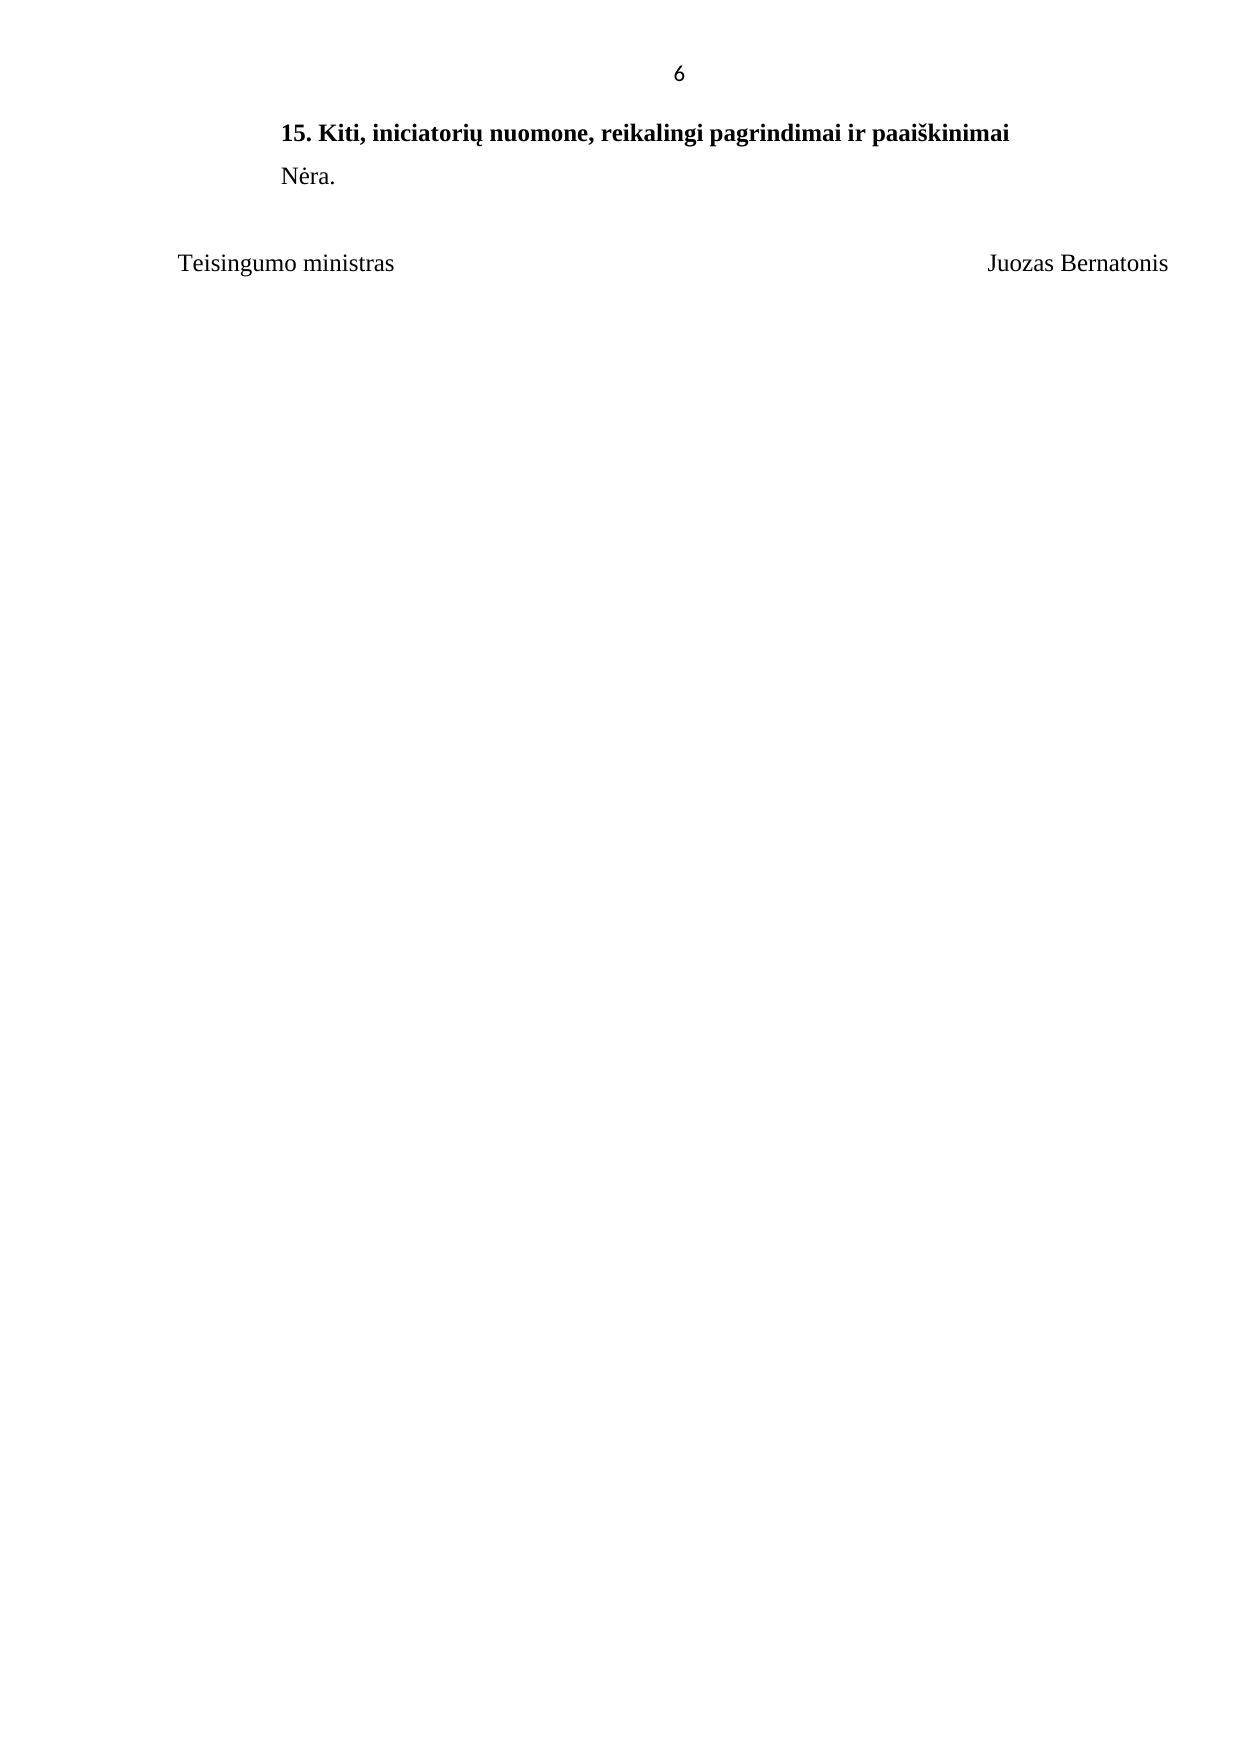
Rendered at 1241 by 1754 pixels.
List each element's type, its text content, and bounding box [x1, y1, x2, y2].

text Teisingumo ministras Juozas Bernatonis [177, 248, 1181, 276]
text Nėra. [177, 161, 1181, 190]
text 15. Kiti, iniciatorių nuomone, reikalingi pagrindimai ir paaiškinimai [177, 118, 1181, 147]
